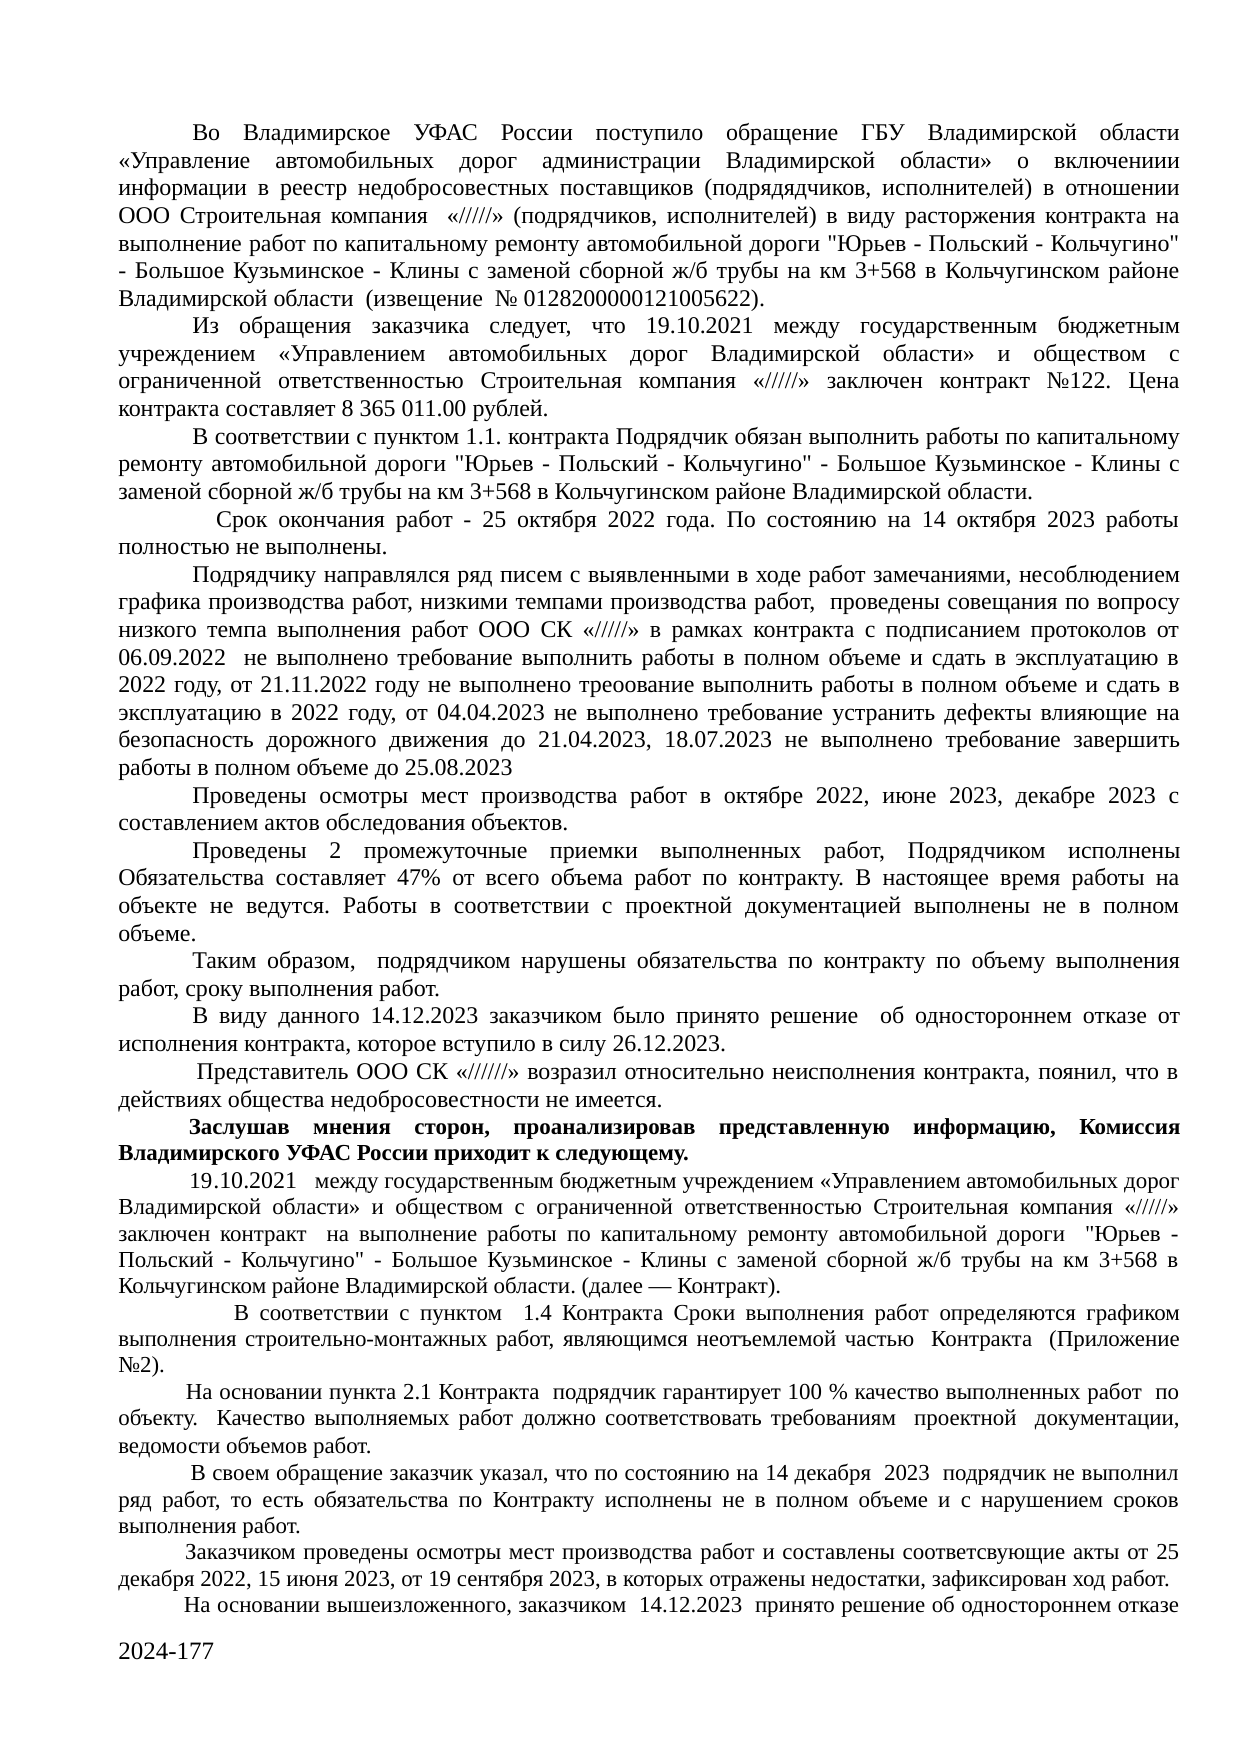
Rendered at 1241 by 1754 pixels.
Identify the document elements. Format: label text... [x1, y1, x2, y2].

subtitle Проведены 2 промежуточные приемки выполненных работ, Подрядчиком исполнены Обязательства составляет 47% от всего объема работ по контракту. В настоящее время работы на объекте не ведутся. Работы в соответствии с проектной документацией выполнены не в полном объеме. [118, 836, 1181, 946]
subtitle Проведены осмотры мест производства работ в октябре 2022, июне 2023, декабре 2023 с составлением актов обследования объектов. [118, 781, 1181, 836]
text Заказчиком проведены осмотры мест производства работ и составлены соответсвующие акты от 25 декабря 2022, 15 июня 2023, от 19 сентября 2023, в которых отражены недостатки, зафиксирован ход работ. [118, 1538, 1181, 1591]
subtitle В виду данного 14.12.2023 заказчиком было принято решение об одностороннем отказе от исполнения контракта, которое вступило в силу 26.12.2023. [118, 1001, 1181, 1057]
subtitle Во Владимирское УФАС России поступило обращение ГБУ Владимирской области «Управление автомобильных дорог администрации Владимирской области» о включениии информации в реестр недобросовестных поставщиков (подрядядчиков, исполнителей) в отношении ООО Строительная компания «/////» (подрядчиков, исполнителей) в виду расторжения контракта на выполнение работ по капитальному ремонту автомобильной дороги "Юрьев - Польский - Кольчугино" - Большое Кузьминское - Клины с заменой сборной ж/б трубы на км 3+568 в Кольчугинском районе Владимирской области (извещение № 0128200000121005622). [118, 118, 1181, 311]
subtitle Подрядчику направлялся ряд писем с выявленными в ходе работ замечаниями, несоблюдением графика производства работ, низкими темпами производства работ, проведены совещания по вопросу низкого темпа выполнения работ ООО СК «/////» в рамках контракта с подписанием протоколов от 06.09.2022 не выполнено требование выполнить работы в полном объеме и сдать в эксплуатацию в 2022 году, от 21.11.2022 году не выполнено треоование выполнить работы в полном объеме и сдать в эксплуатацию в 2022 году, от 04.04.2023 не выполнено требование устранить дефекты влияющие на безопасность дорожного движения до 21.04.2023, 18.07.2023 не выполнено требование завершить работы в полном объеме до 25.08.2023 [118, 560, 1181, 781]
subtitle Из обращения заказчика следует, что 19.10.2021 между государственным бюджетным учреждением «Управлением автомобильных дорог Владимирской области» и обществом с ограниченной ответственностью Строительная компания «/////» заключен контракт №122. Цена контракта составляет 8 365 011.00 рублей. [118, 311, 1181, 422]
subtitle Срок окончания работ - 25 октября 2022 года. По состоянию на 14 октября 2023 работы полностью не выполнены. [118, 504, 1181, 560]
subtitle Таким образом, подрядчиком нарушены обязательства по контракту по объему выполнения работ, сроку выполнения работ. [118, 946, 1181, 1001]
text Заслушав мнения сторон, проанализировав представленную информацию, Комиссия Владимирского УФАС России приходит к следующему. [118, 1113, 1181, 1166]
subtitle Представитель ООО СК «//////» возразил относительно неисполнения контракта, поянил, что в действиях общества недобросовестности не имеется. [118, 1057, 1181, 1113]
text В своем обращение заказчик указал, что по состоянию на 14 декабря 2023 подрядчик не выполнил ряд работ, то есть обязательства по Контракту исполнены не в полном объеме и с нарушением сроков выполнения работ. [118, 1459, 1181, 1538]
text На основании пункта 2.1 Контракта подрядчик гарантирует 100 % качество выполненных работ по объекту. Качество выполняемых работ должно соответствовать требованиям проектной документации, ведомости объемов работ. [118, 1378, 1181, 1459]
text В соответствии с пунктом 1.4 Контракта Сроки выполнения работ определяются графиком выполнения строительно-монтажных работ, являющимся неотъемлемой частью Контракта (Приложение №2). [118, 1299, 1181, 1378]
text 19.10.2021 между государственным бюджетным учреждением «Управлением автомобильных дорог Владимирской области» и обществом с ограниченной ответственностью Строительная компания «/////» заключен контракт на выполнение работы по капитальному ремонту автомобильной дороги "Юрьев - Польский - Кольчугино" - Большое Кузьминское - Клины с заменой сборной ж/б трубы на км 3+568 в Кольчугинском районе Владимирской области. (далее — Контракт). [118, 1166, 1181, 1299]
subtitle В соответствии с пунктом 1.1. контракта Подрядчик обязан выполнить работы по капитальному ремонту автомобильной дороги "Юрьев - Польский - Кольчугино" - Большое Кузьминское - Клины с заменой сборной ж/б трубы на км 3+568 в Кольчугинском районе Владимирской области. [118, 422, 1181, 504]
text На основании вышеизложенного, заказчиком 14.12.2023 принято решение об одностороннем отказе [118, 1591, 1181, 1617]
